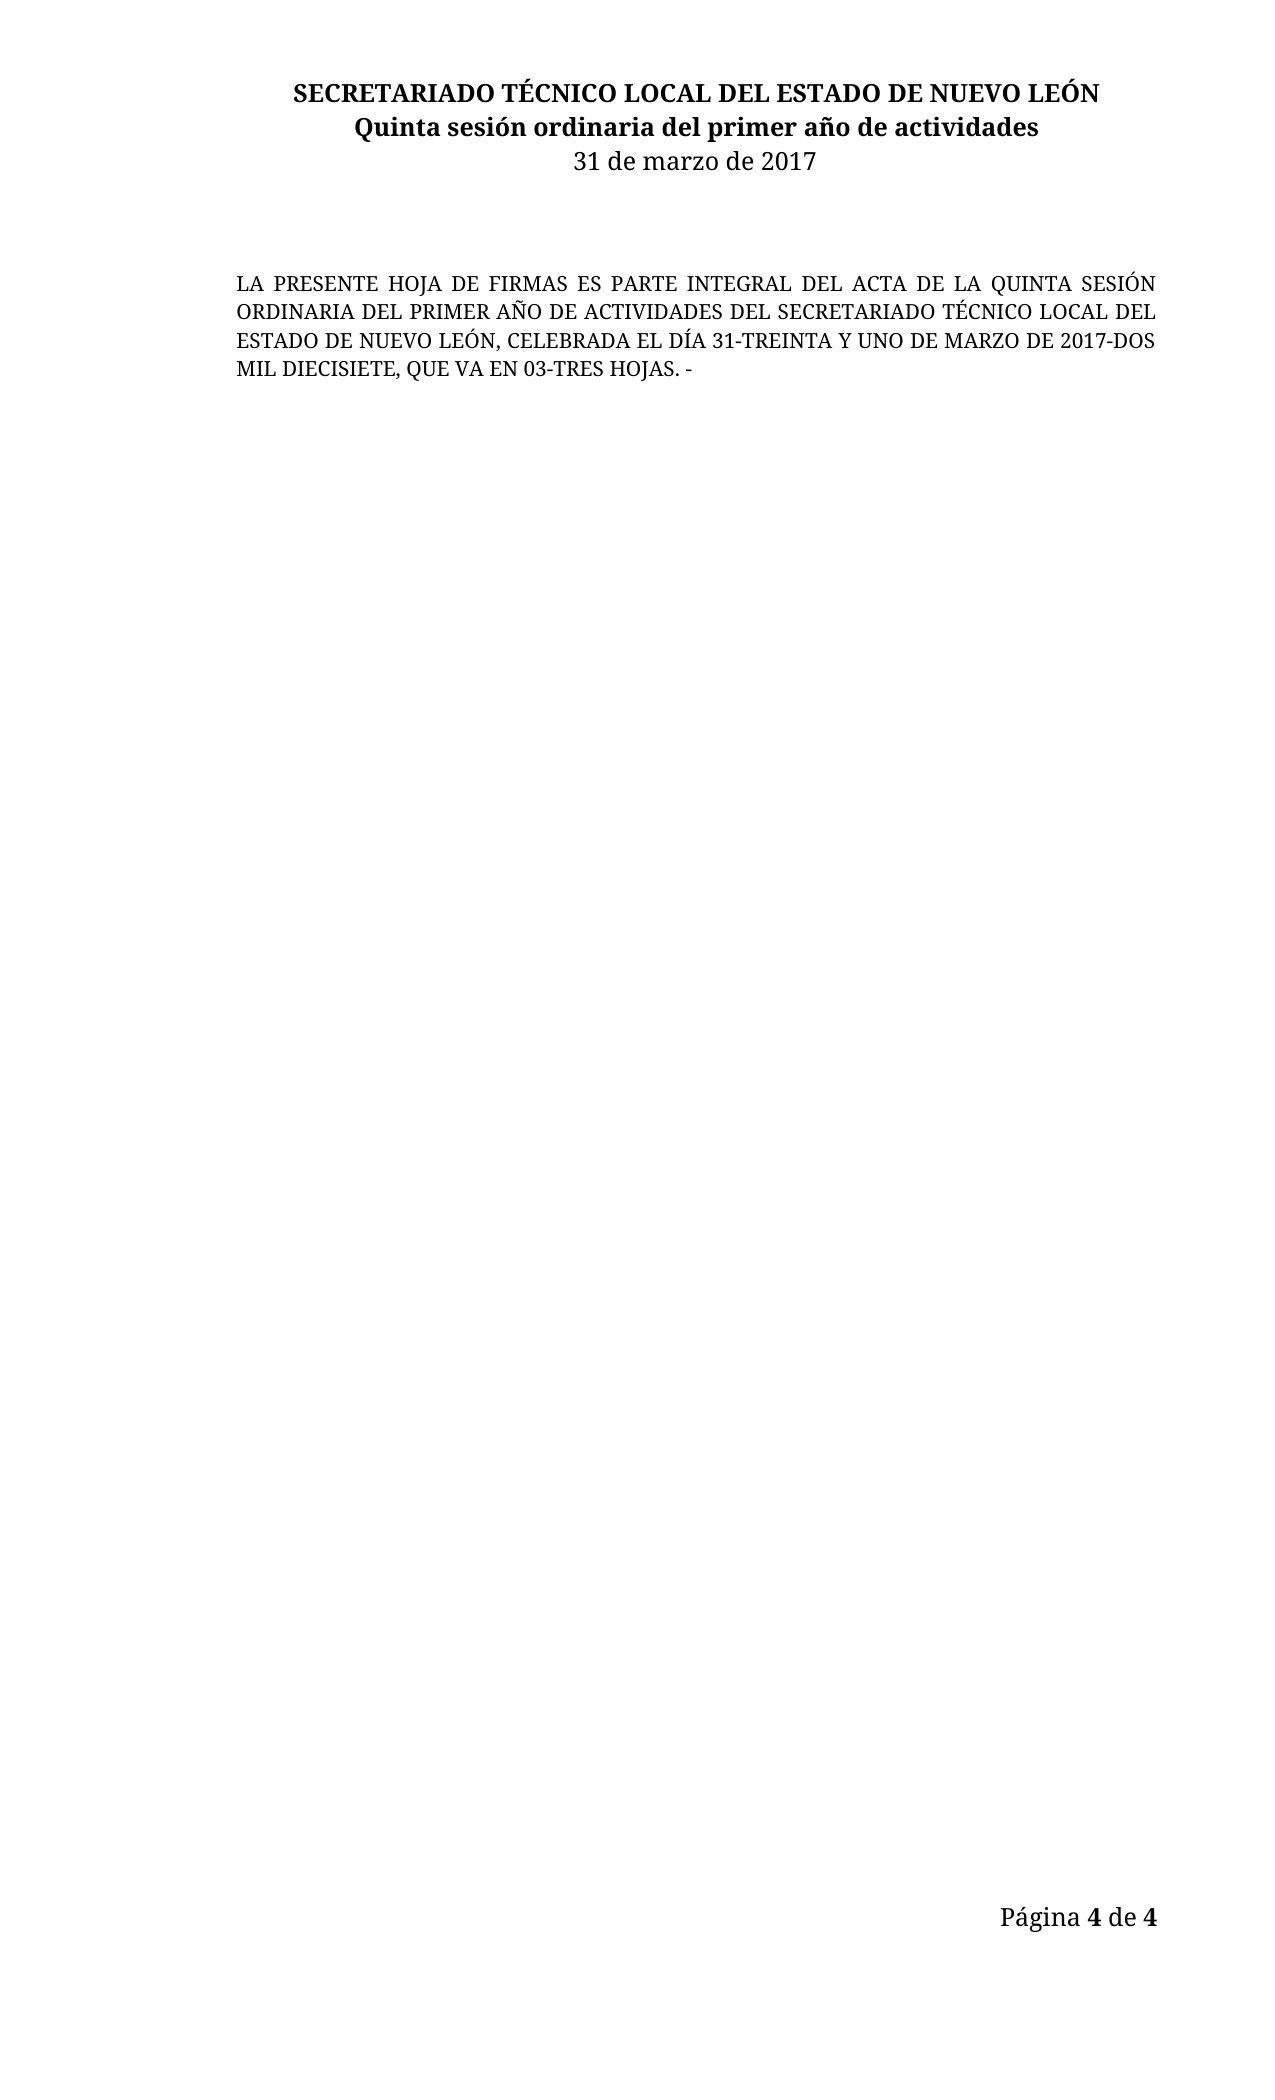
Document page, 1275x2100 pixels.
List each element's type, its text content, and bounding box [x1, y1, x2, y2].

table_header [718, 206, 1193, 269]
text LA PRESENTE HOJA DE FIRMAS ES PARTE INTEGRAL DEL ACTA DE LA QUINTA SESIÓN ORDINARIA DEL PRIMER AÑO DE ACTIVIDADES DEL SECRETARIADO TÉCNICO LOCAL DEL ESTADO DE NUEVO LEÓN, CELEBRADA EL DÍA 31-TREINTA Y UNO DE MARZO DE 2017-DOS MIL DIECISIETE, QUE VA EN 03-TRES HOJAS. - [236, 269, 1157, 383]
table_header [229, 206, 718, 269]
table_header [218, 206, 229, 269]
